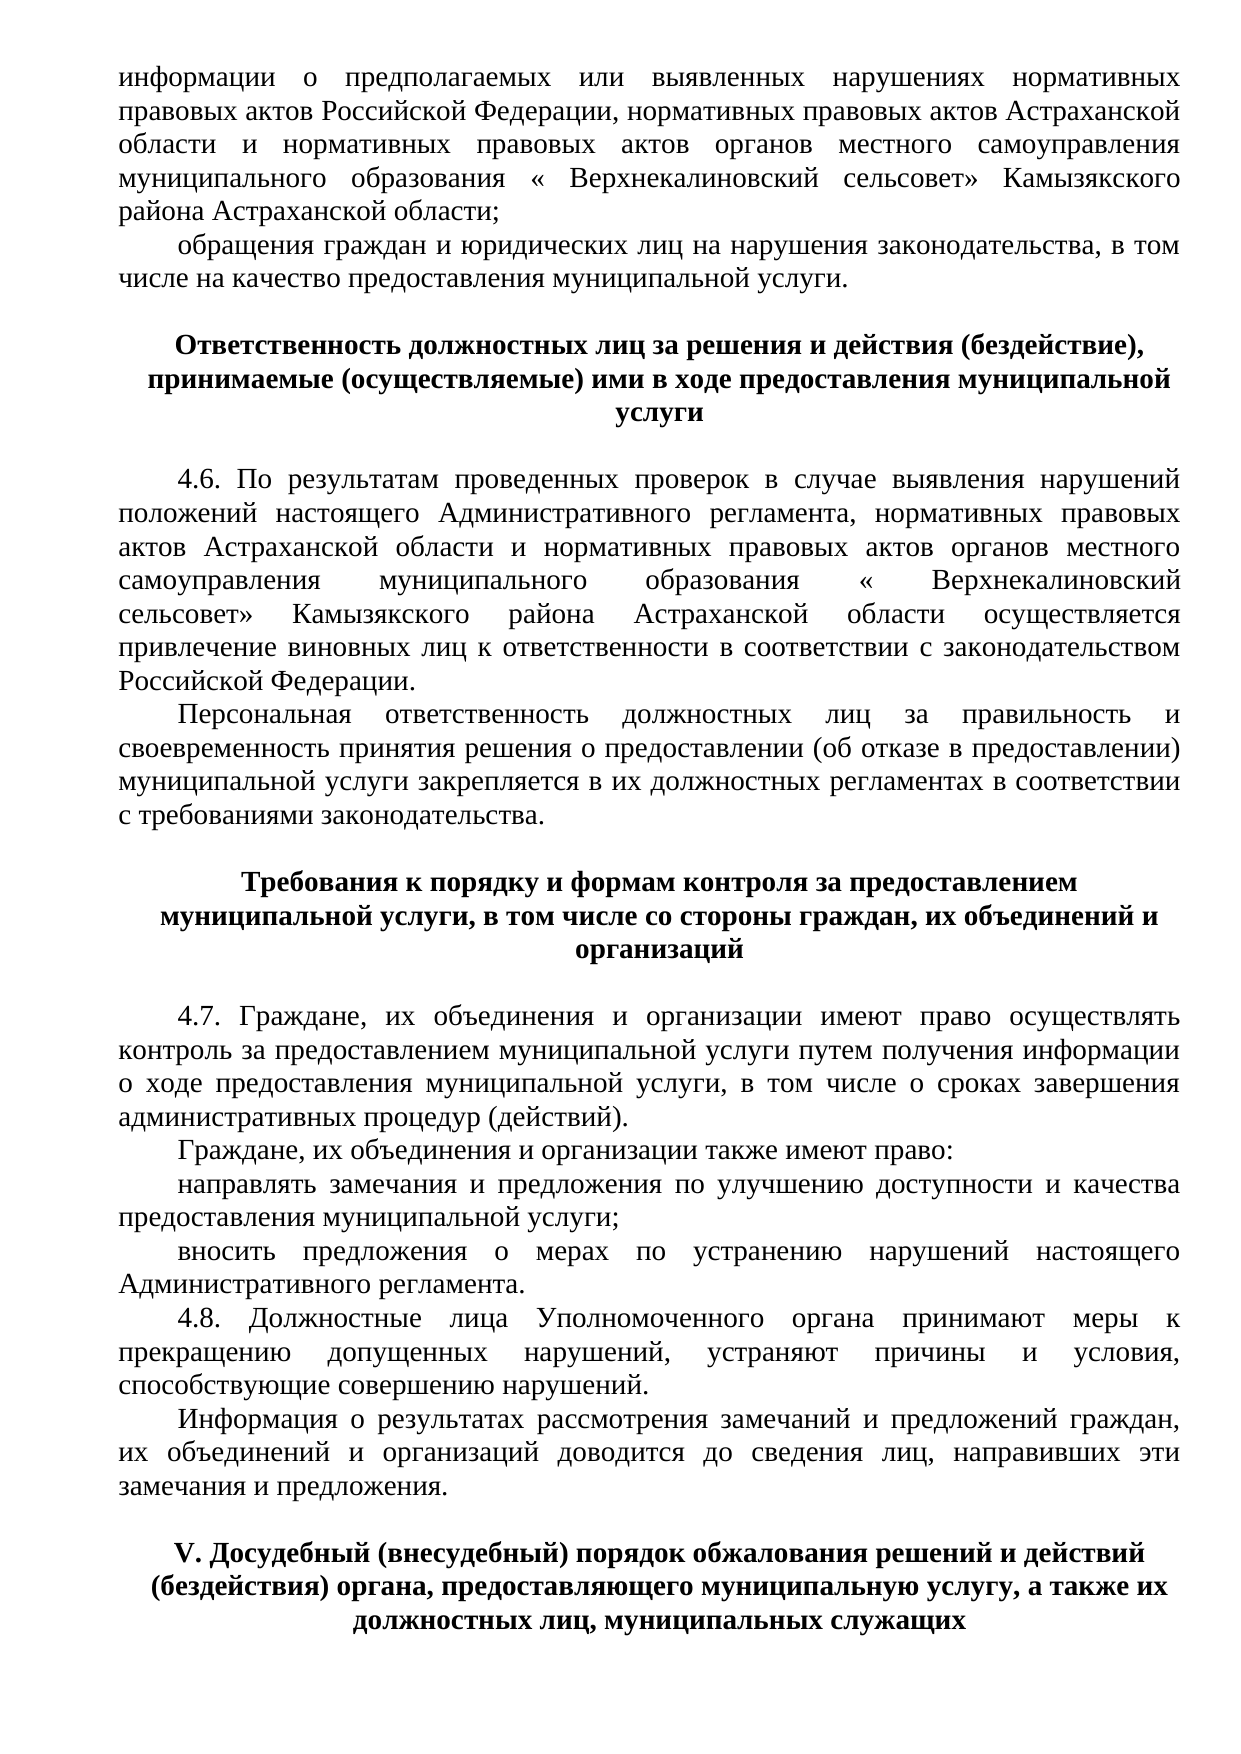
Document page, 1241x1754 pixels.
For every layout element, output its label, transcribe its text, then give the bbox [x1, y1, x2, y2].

text 4.7. Граждане, их объединения и организации имеют право осуществлять контроль за предоставлением муниципальной услуги путем получения информации о ходе предоставления муниципальной услуги, в том числе о сроках завершения административных процедур (действий). [118, 998, 1181, 1132]
text Персональная ответственность должностных лиц за правильность и своевременность принятия решения о предоставлении (об отказе в предоставлении) муниципальной услуги закрепляется в их должностных регламентах в соответствии с требованиями законодательства. [118, 696, 1181, 831]
subtitle V. Досудебный (внесудебный) порядок обжалования решений и действий (бездействия) органа, предоставляющего муниципальную услугу, а также их должностных лиц, муниципальных служащих [138, 1535, 1181, 1636]
text обращения граждан и юридических лиц на нарушения законодательства, в том числе на качество предоставления муниципальной услуги. [118, 227, 1181, 294]
text 4.8. Должностные лица Уполномоченного органа принимают меры к прекращению допущенных нарушений, устраняют причины и условия, способствующие совершению нарушений. [118, 1300, 1181, 1401]
text 4.6. По результатам проведенных проверок в случае выявления нарушений положений настоящего Административного регламента, нормативных правовых актов Астраханской области и нормативных правовых актов органов местного самоуправления муниципального образования « Верхнекалиновский сельсовет» Камызякского района Астраханской области осуществляется привлечение виновных лиц к ответственности в соответствии с законодательством Российской Федерации. [118, 462, 1181, 696]
text Граждане, их объединения и организации также имеют право: [118, 1132, 1181, 1166]
text информации о предполагаемых или выявленных нарушениях нормативных правовых актов Российской Федерации, нормативных правовых актов Астраханской области и нормативных правовых актов органов местного самоуправления муниципального образования « Верхнекалиновский сельсовет» Камызякского района Астраханской области; [118, 59, 1181, 227]
subtitle Ответственность должностных лиц за решения и действия (бездействие), принимаемые (осуществляемые) ими в ходе предоставления муниципальной услуги [138, 327, 1181, 428]
text Информация о результатах рассмотрения замечаний и предложений граждан, их объединений и организаций доводится до сведения лиц, направивших эти замечания и предложения. [118, 1401, 1181, 1501]
subtitle Требования к порядку и формам контроля за предоставлением муниципальной услуги, в том числе со стороны граждан, их объединений и организаций [138, 864, 1181, 965]
text вносить предложения о мерах по устранению нарушений настоящего Административного регламента. [118, 1233, 1181, 1300]
text направлять замечания и предложения по улучшению доступности и качества предоставления муниципальной услуги; [118, 1166, 1181, 1233]
